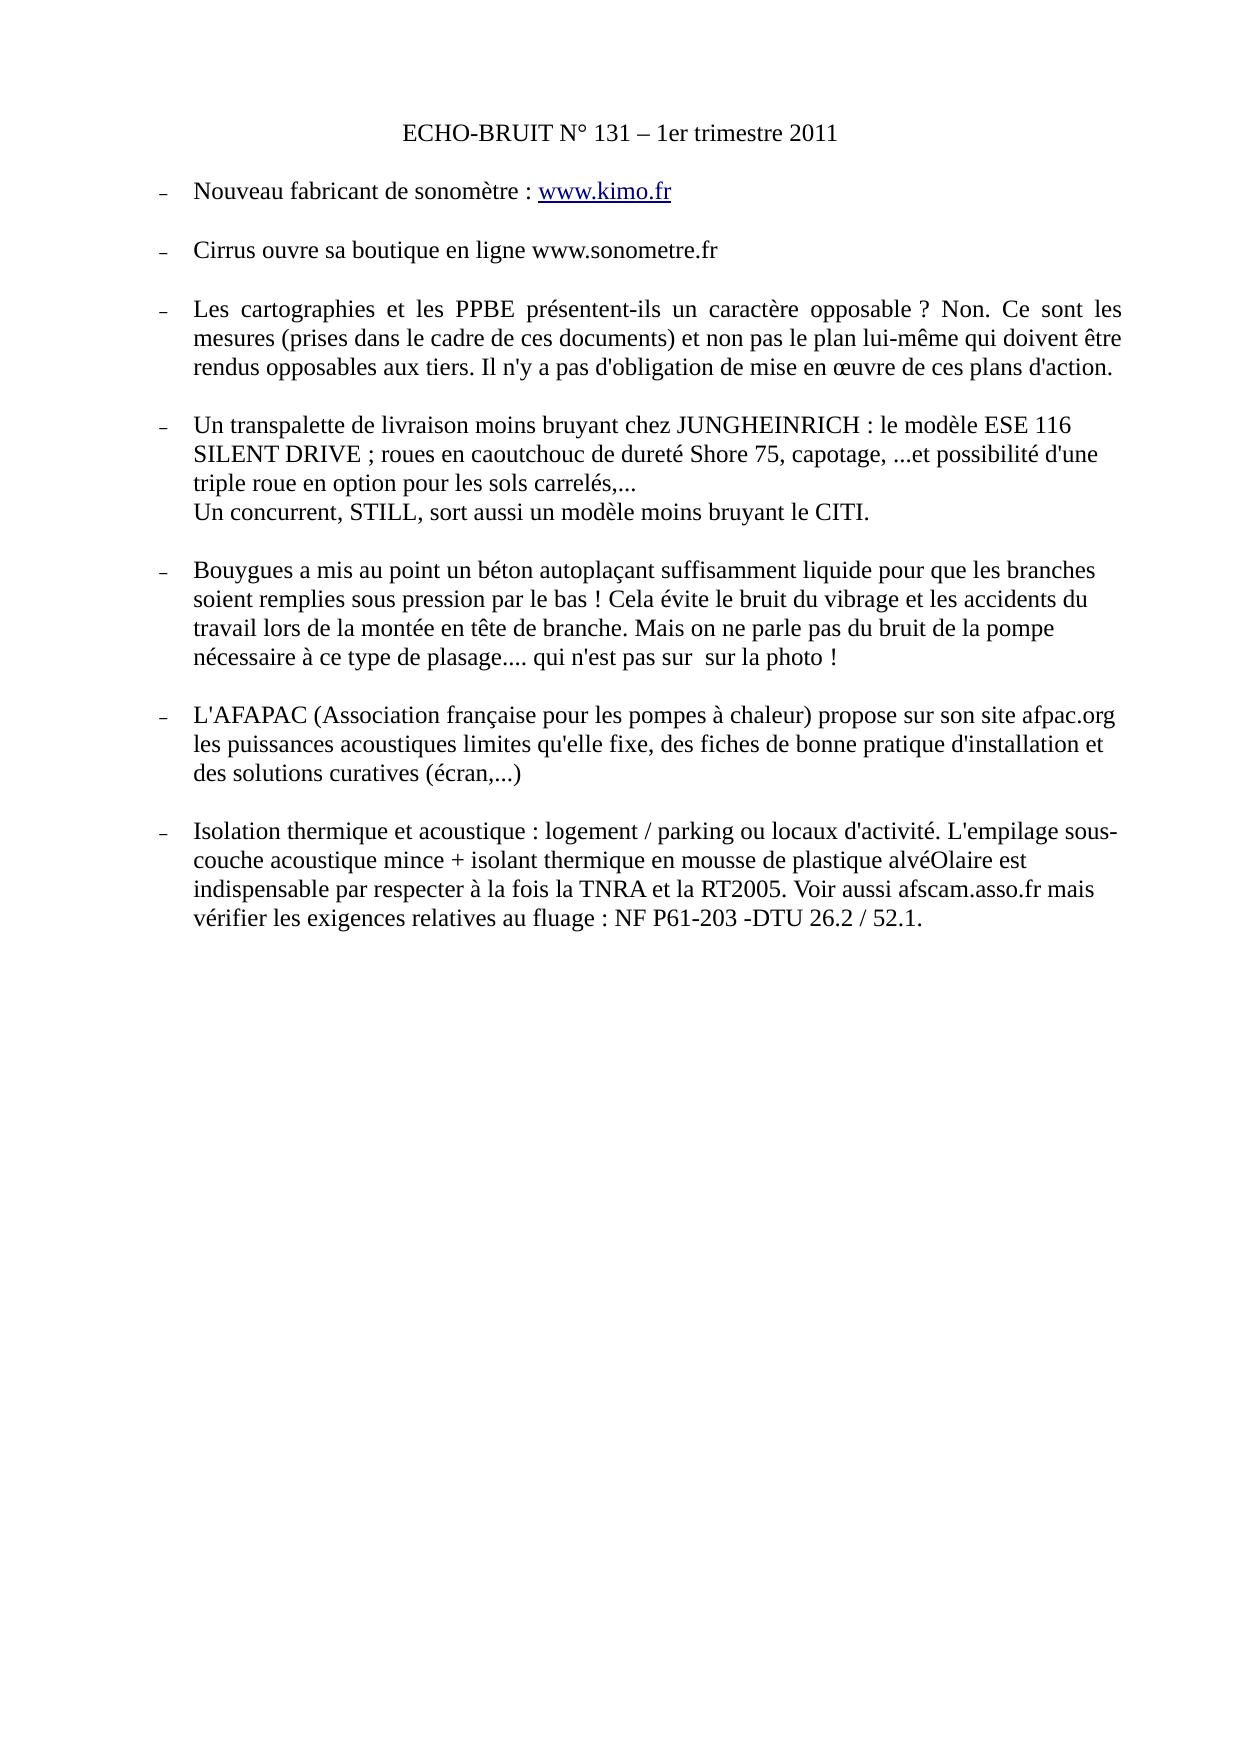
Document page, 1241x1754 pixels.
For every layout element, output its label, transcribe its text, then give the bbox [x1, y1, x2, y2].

list L'AFAPAC (Association française pour les pompes à chaleur) propose sur son site afpac.org les puissances acoustiques limites qu'elle fixe, des fiches de bonne pratique d'installation et des solutions curatives (écran,...) [156, 700, 1122, 787]
list Cirrus ouvre sa boutique en ligne www.sonometre.fr [156, 235, 1122, 264]
text ECHO-BRUIT N° 131 – 1er trimestre 2011 [118, 118, 1122, 147]
list Nouveau fabricant de sonomètre : www.kimo.fr [156, 176, 1122, 206]
list Les cartographies et les PPBE présentent-ils un caractère opposable ? Non. Ce sont les mesures (prises dans le cadre de ces documents) et non pas le plan lui-même qui doivent être rendus opposables aux tiers. Il n'y a pas d'obligation de mise en œuvre de ces plans d'action. [156, 294, 1122, 381]
list Isolation thermique et acoustique : logement / parking ou locaux d'activité. L'empilage sous-couche acoustique mince + isolant thermique en mousse de plastique alvéOlaire est indispensable par respecter à la fois la TNRA et la RT2005. Voir aussi afscam.asso.fr mais vérifier les exigences relatives au fluage : NF P61-203 -DTU 26.2 / 52.1. [156, 816, 1122, 932]
list Bouygues a mis au point un béton autoplaçant suffisamment liquide pour que les branches soient remplies sous pression par le bas ! Cela évite le bruit du vibrage et les accidents du travail lors de la montée en tête de branche. Mais on ne parle pas du bruit de la pompe nécessaire à ce type de plasage.... qui n'est pas sur sur la photo ! [156, 555, 1122, 671]
list Un transpalette de livraison moins bruyant chez JUNGHEINRICH : le modèle ESE 116 SILENT DRIVE ; roues en caoutchouc de dureté Shore 75, capotage, ...et possibilité d'une triple roue en option pour les sols carrelés,... Un concurrent, STILL, sort aussi un modèle moins bruyant le CITI. [156, 410, 1122, 526]
